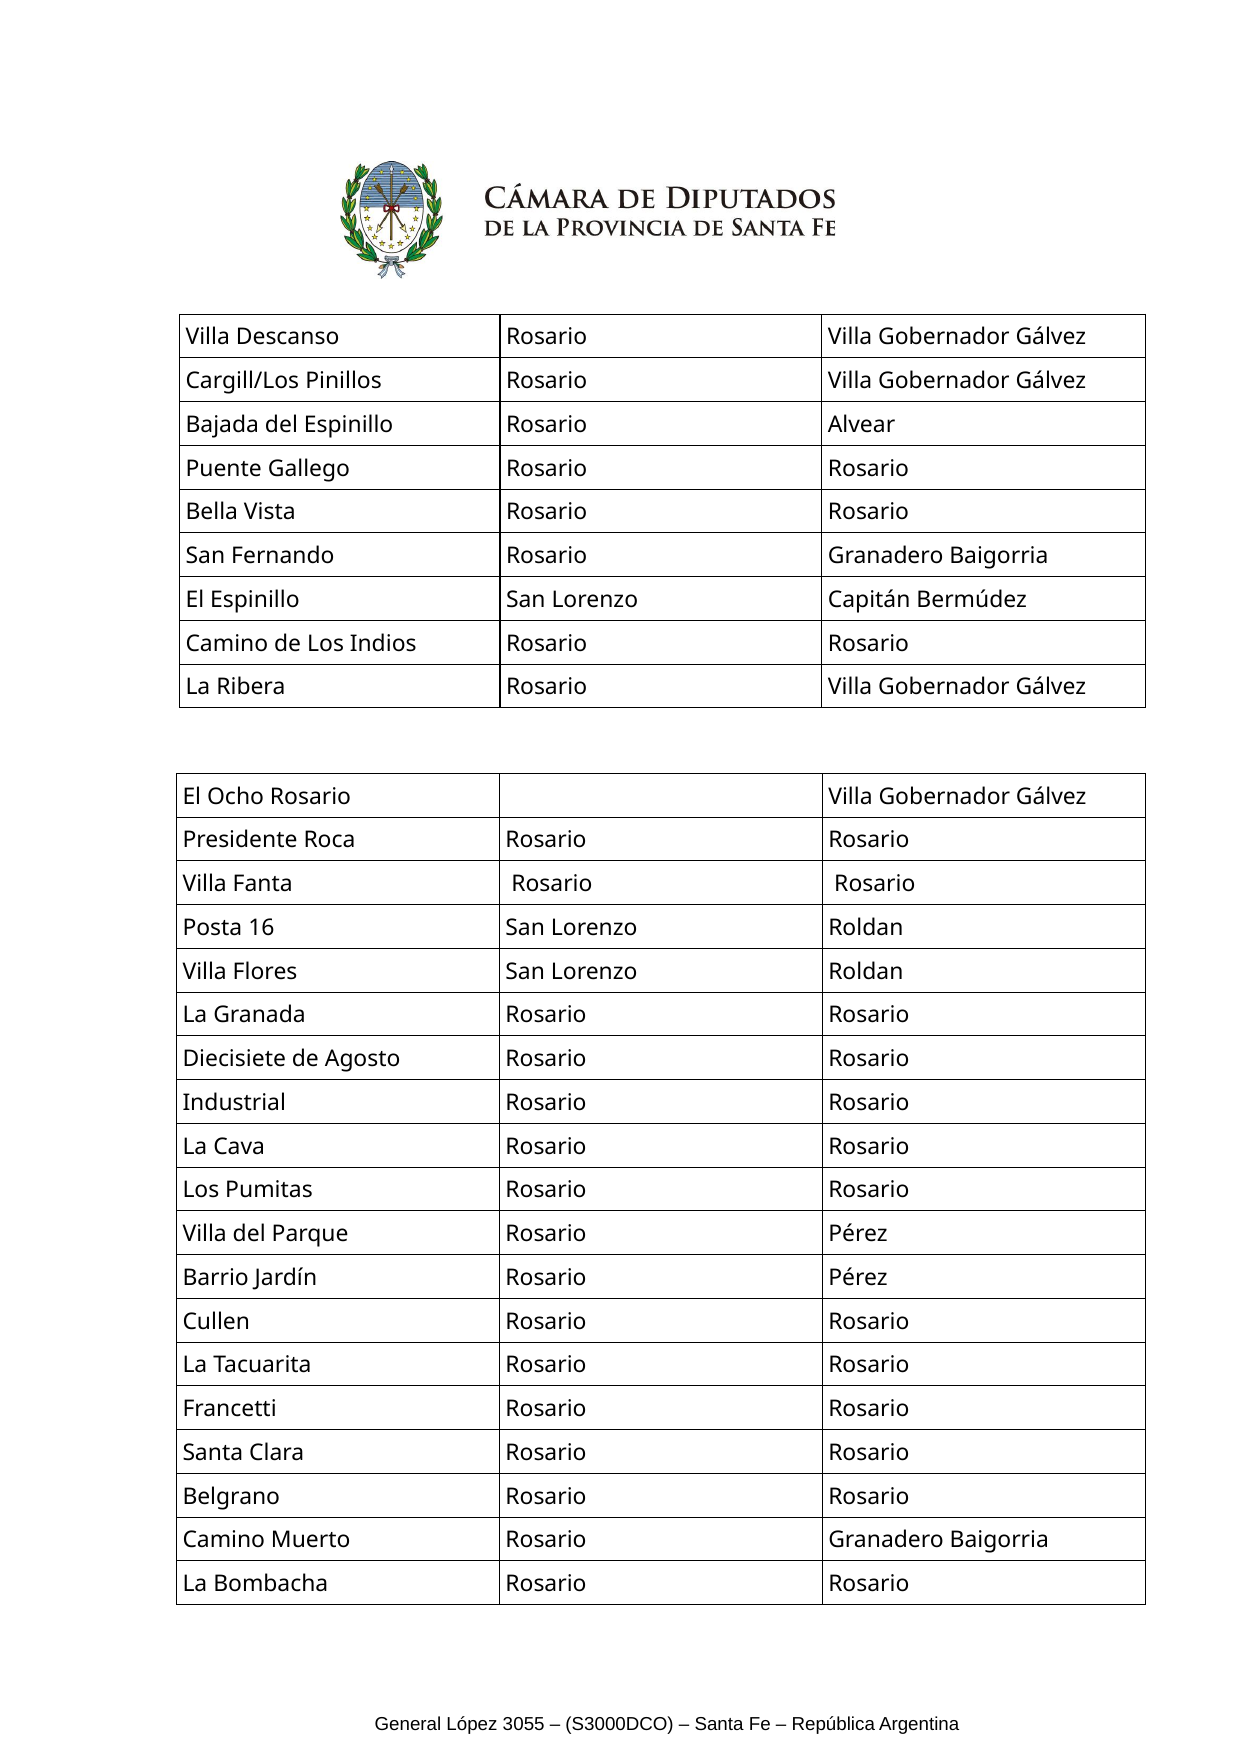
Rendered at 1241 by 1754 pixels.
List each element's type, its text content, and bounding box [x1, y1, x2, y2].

table_cell Capitán Bermúdez [822, 577, 1145, 620]
table_cell Rosario [500, 818, 822, 860]
table_cell Villa del Parque [177, 1211, 499, 1254]
table_cell Rosario [823, 1299, 1145, 1342]
table_cell Rosario [500, 1036, 822, 1079]
table_cell Francetti [177, 1386, 499, 1429]
table_cell Barrio Jardín [177, 1255, 499, 1298]
table_cell Rosario [501, 533, 821, 576]
table_cell Diecisiete de Agosto [177, 1036, 499, 1079]
table_cell La Cava [177, 1124, 499, 1167]
table_cell San Fernando [180, 533, 499, 576]
table_cell Rosario [822, 621, 1145, 663]
table_cell Rosario [822, 446, 1145, 488]
table_cell Camino de Los Indios [180, 621, 499, 663]
table_cell Rosario [501, 621, 821, 663]
table_cell Rosario [823, 1168, 1145, 1210]
table_cell Rosario [501, 490, 821, 532]
table_cell Villa Gobernador Gálvez [822, 665, 1145, 707]
table_cell Rosario [500, 1124, 822, 1167]
table_cell Rosario [823, 1386, 1145, 1429]
table_cell La Ribera [180, 665, 499, 707]
table_cell Rosario [500, 1561, 822, 1604]
table_cell Rosario [500, 993, 822, 1035]
table_cell Rosario [500, 1430, 822, 1473]
table_cell Bella Vista [180, 490, 499, 532]
table_cell Rosario [823, 1561, 1145, 1604]
table_cell Rosario [500, 1343, 822, 1385]
table_cell Rosario [500, 1474, 822, 1517]
table_cell Rosario [501, 665, 821, 707]
table_cell Rosario [500, 1386, 822, 1429]
table_cell Rosario [823, 1124, 1145, 1167]
table_cell Villa Fanta [177, 861, 499, 904]
table_cell Rosario [501, 315, 821, 357]
table_cell Puente Gallego [180, 446, 499, 488]
table_cell Granadero Baigorria [823, 1518, 1145, 1560]
table_cell Rosario [500, 1211, 822, 1254]
table_cell Bajada del Espinillo [180, 402, 499, 445]
table_cell Pérez [823, 1211, 1145, 1254]
table_cell Alvear [822, 402, 1145, 445]
table_cell Rosario [500, 1299, 822, 1342]
table_cell Rosario [501, 402, 821, 445]
table_cell Rosario [823, 818, 1145, 860]
table_cell El Espinillo [180, 577, 499, 620]
table_cell Villa Flores [177, 949, 499, 992]
table_cell San Lorenzo [501, 577, 821, 620]
picture [340, 161, 836, 283]
table_cell Rosario [823, 1080, 1145, 1123]
table_cell Los Pumitas [177, 1168, 499, 1210]
table_cell Rosario [823, 993, 1145, 1035]
table_cell La Bombacha [177, 1561, 499, 1604]
table_cell Cargill/Los Pinillos [180, 358, 499, 401]
table_header [500, 774, 822, 817]
table_cell Rosario [823, 1036, 1145, 1079]
table_cell San Lorenzo [500, 949, 822, 992]
table_cell Rosario [500, 1168, 822, 1210]
table_header Villa Gobernador Gálvez [823, 774, 1145, 817]
table_cell La Granada [177, 993, 499, 1035]
table_cell Rosario [501, 446, 821, 488]
table_cell Cullen [177, 1299, 499, 1342]
table_cell Villa Gobernador Gálvez [822, 315, 1145, 357]
table_header El Ocho Rosario [177, 774, 499, 817]
table_cell Villa Descanso [180, 315, 499, 357]
table_cell Industrial [177, 1080, 499, 1123]
table_cell Presidente Roca [177, 818, 499, 860]
table_cell Camino Muerto [177, 1518, 499, 1560]
table_cell Roldan [823, 949, 1145, 992]
table_cell Rosario [500, 1255, 822, 1298]
table_cell Rosario [500, 861, 822, 904]
table_cell Granadero Baigorria [822, 533, 1145, 576]
table_cell Rosario [823, 1343, 1145, 1385]
table_cell Belgrano [177, 1474, 499, 1517]
table_cell San Lorenzo [500, 905, 822, 948]
table_cell Pérez [823, 1255, 1145, 1298]
table_cell Rosario [823, 1430, 1145, 1473]
table_cell Santa Clara [177, 1430, 499, 1473]
table_cell La Tacuarita [177, 1343, 499, 1385]
table_cell Roldan [823, 905, 1145, 948]
table_cell Rosario [501, 358, 821, 401]
table_cell Rosario [823, 1474, 1145, 1517]
table_cell Rosario [822, 490, 1145, 532]
table_cell Posta 16 [177, 905, 499, 948]
table_cell Rosario [823, 861, 1145, 904]
table_cell Rosario [500, 1080, 822, 1123]
table_cell Villa Gobernador Gálvez [822, 358, 1145, 401]
table_cell Rosario [500, 1518, 822, 1560]
